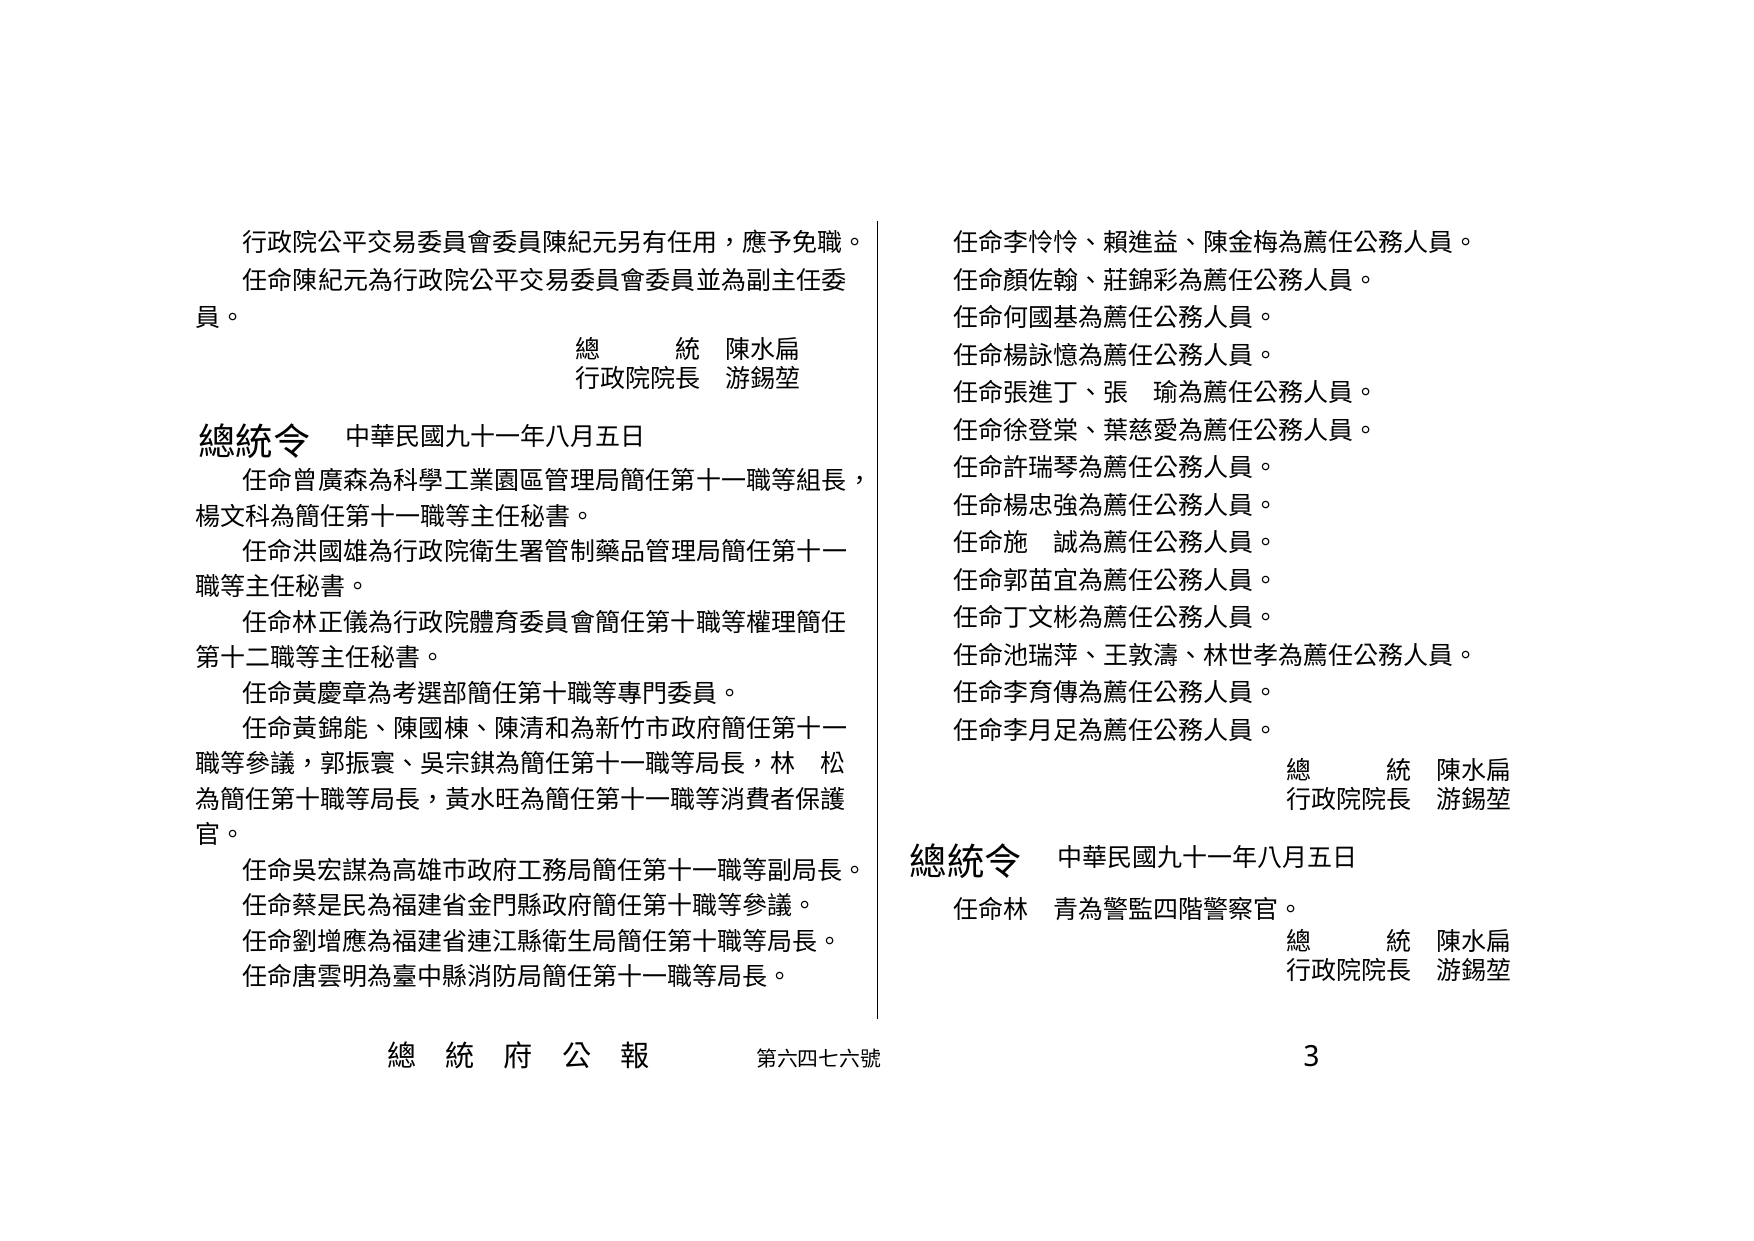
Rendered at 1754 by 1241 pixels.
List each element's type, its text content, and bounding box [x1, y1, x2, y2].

text 行政院院長 游錫堃 [906, 788, 1511, 813]
text 任命黃錦能、陳國棟、陳清和為新竹市政府簡任第十一職等參議，郭振寰、吳宗錤為簡任第十一職等局長，林 松為簡任第十職等局長，黃水旺為簡任第十一職等消費者保護官。 [195, 709, 847, 851]
text 任命楊忠強為薦任公務人員。 [906, 484, 1559, 522]
text 任命丁文彬為薦任公務人員。 [906, 597, 1559, 634]
text 任命劉增應為福建省連江縣衛生局簡任第十職等局長。 [195, 922, 847, 957]
text 任命陳紀元為行政院公平交易委員會委員並為副主任委員。 [195, 259, 847, 334]
text 任命李月足為薦任公務人員。 [906, 709, 1559, 747]
text 任命林正儀為行政院體育委員會簡任第十職等權理簡任第十二職等主任秘書。 [195, 603, 847, 674]
text 任命張進丁、張 瑜為薦任公務人員。 [906, 372, 1559, 409]
text 總 統 陳水扁 [195, 338, 800, 363]
table_header 總統令 [906, 838, 1054, 882]
text 任命曾廣森為科學工業園區管理局簡任第十一職等組長，楊文科為簡任第十一職等主任秘書。 [195, 461, 847, 532]
table_header 總統令 [195, 418, 343, 461]
text 總 統 陳水扁 [906, 759, 1511, 784]
text 任命林 青為警監四階警察官。 [906, 888, 1559, 926]
text 任命李怜怜、賴進益、陳金梅為薦任公務人員。 [906, 222, 1559, 259]
text 任命何國基為薦任公務人員。 [906, 297, 1559, 334]
text 任命施 誠為薦任公務人員。 [906, 522, 1559, 559]
table_header 中華民國九十一年八月五日 [1054, 838, 1566, 882]
text 任命郭苗宜為薦任公務人員。 [906, 559, 1559, 597]
table_header 中華民國九十一年八月五日 [343, 418, 855, 461]
text 行政院院長 游錫堃 [195, 367, 800, 392]
text 任命唐雲明為臺中縣消防局簡任第十一職等局長。 [195, 957, 847, 992]
text 任命黃慶章為考選部簡任第十職等專門委員。 [195, 674, 847, 709]
text 任命顏佐翰、莊錦彩為薦任公務人員。 [906, 259, 1559, 297]
text 行政院院長 游錫堃 [906, 959, 1511, 984]
text 任命洪國雄為行政院衛生署管制藥品管理局簡任第十一職等主任秘書。 [195, 532, 847, 603]
text 總 統 陳水扁 [906, 930, 1511, 955]
text 任命蔡是民為福建省金門縣政府簡任第十職等參議。 [195, 886, 847, 922]
text 任命吳宏謀為高雄巿政府工務局簡任第十一職等副局長。 [195, 851, 847, 886]
text 任命徐登棠、葉慈愛為薦任公務人員。 [906, 409, 1559, 447]
text 任命許瑞琴為薦任公務人員。 [906, 447, 1559, 484]
text 任命楊詠憶為薦任公務人員。 [906, 334, 1559, 372]
text 任命池瑞萍、王敦濤、林世孝為薦任公務人員。 [906, 634, 1559, 672]
text 任命李育傳為薦任公務人員。 [906, 672, 1559, 709]
text 行政院公平交易委員會委員陳紀元另有任用，應予免職。 [195, 222, 847, 259]
